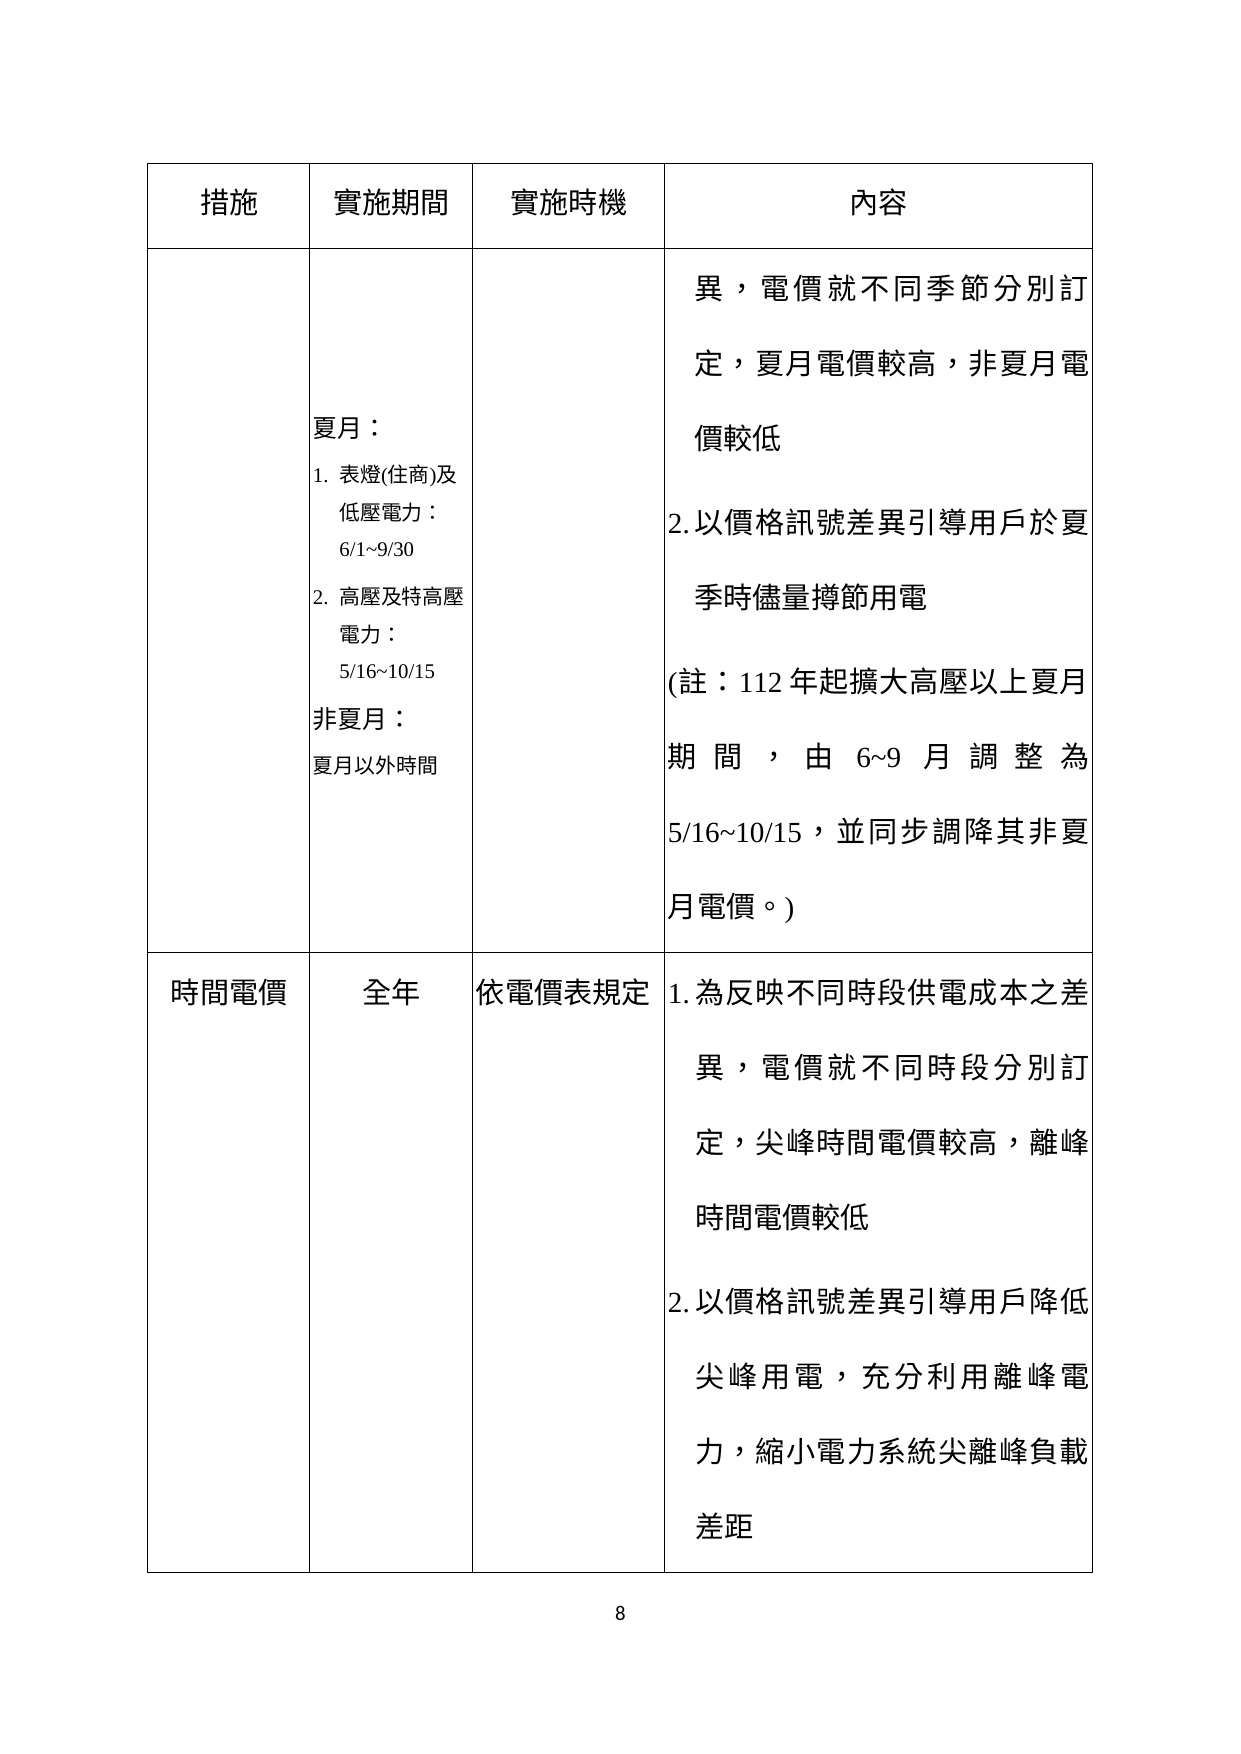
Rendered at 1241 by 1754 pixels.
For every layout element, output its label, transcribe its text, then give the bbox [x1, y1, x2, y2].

table_cell 時間電價 [148, 953, 309, 1572]
table_header 內容 [665, 164, 1092, 248]
table_cell 全年 夏月： 表燈(住商)及低壓電力：6/1~9/30 高壓及特高壓電力：5/16~10/15 非夏月： 夏月以外時間 [310, 249, 472, 952]
table_cell 為反映不同時段供電成本之差異，電價就不同時段分別訂定，尖峰時間電價較高，離峰時間電價較低 以價格訊號差異引導用戶降低尖峰用電，充分利用離峰電力，縮小電力系統尖離峰負載差距 [665, 953, 1092, 1572]
table_cell 異，電價就不同季節分別訂定，夏月電價較高，非夏月電價較低 以價格訊號差異引導用戶於夏季時儘量撙節用電 (註：112年起擴大高壓以上夏月期間，由6~9月調整為5/16~10/15，並同步調降其非夏月電價。) [665, 249, 1092, 952]
table_header 實施時機 [473, 164, 664, 248]
table_header 措施 [148, 164, 309, 248]
table_header 實施期間 [310, 164, 472, 248]
table_cell 依電價表規定 [473, 953, 664, 1572]
table_cell 全年 [310, 953, 472, 1572]
table_cell [473, 249, 664, 952]
table_cell [148, 249, 309, 952]
